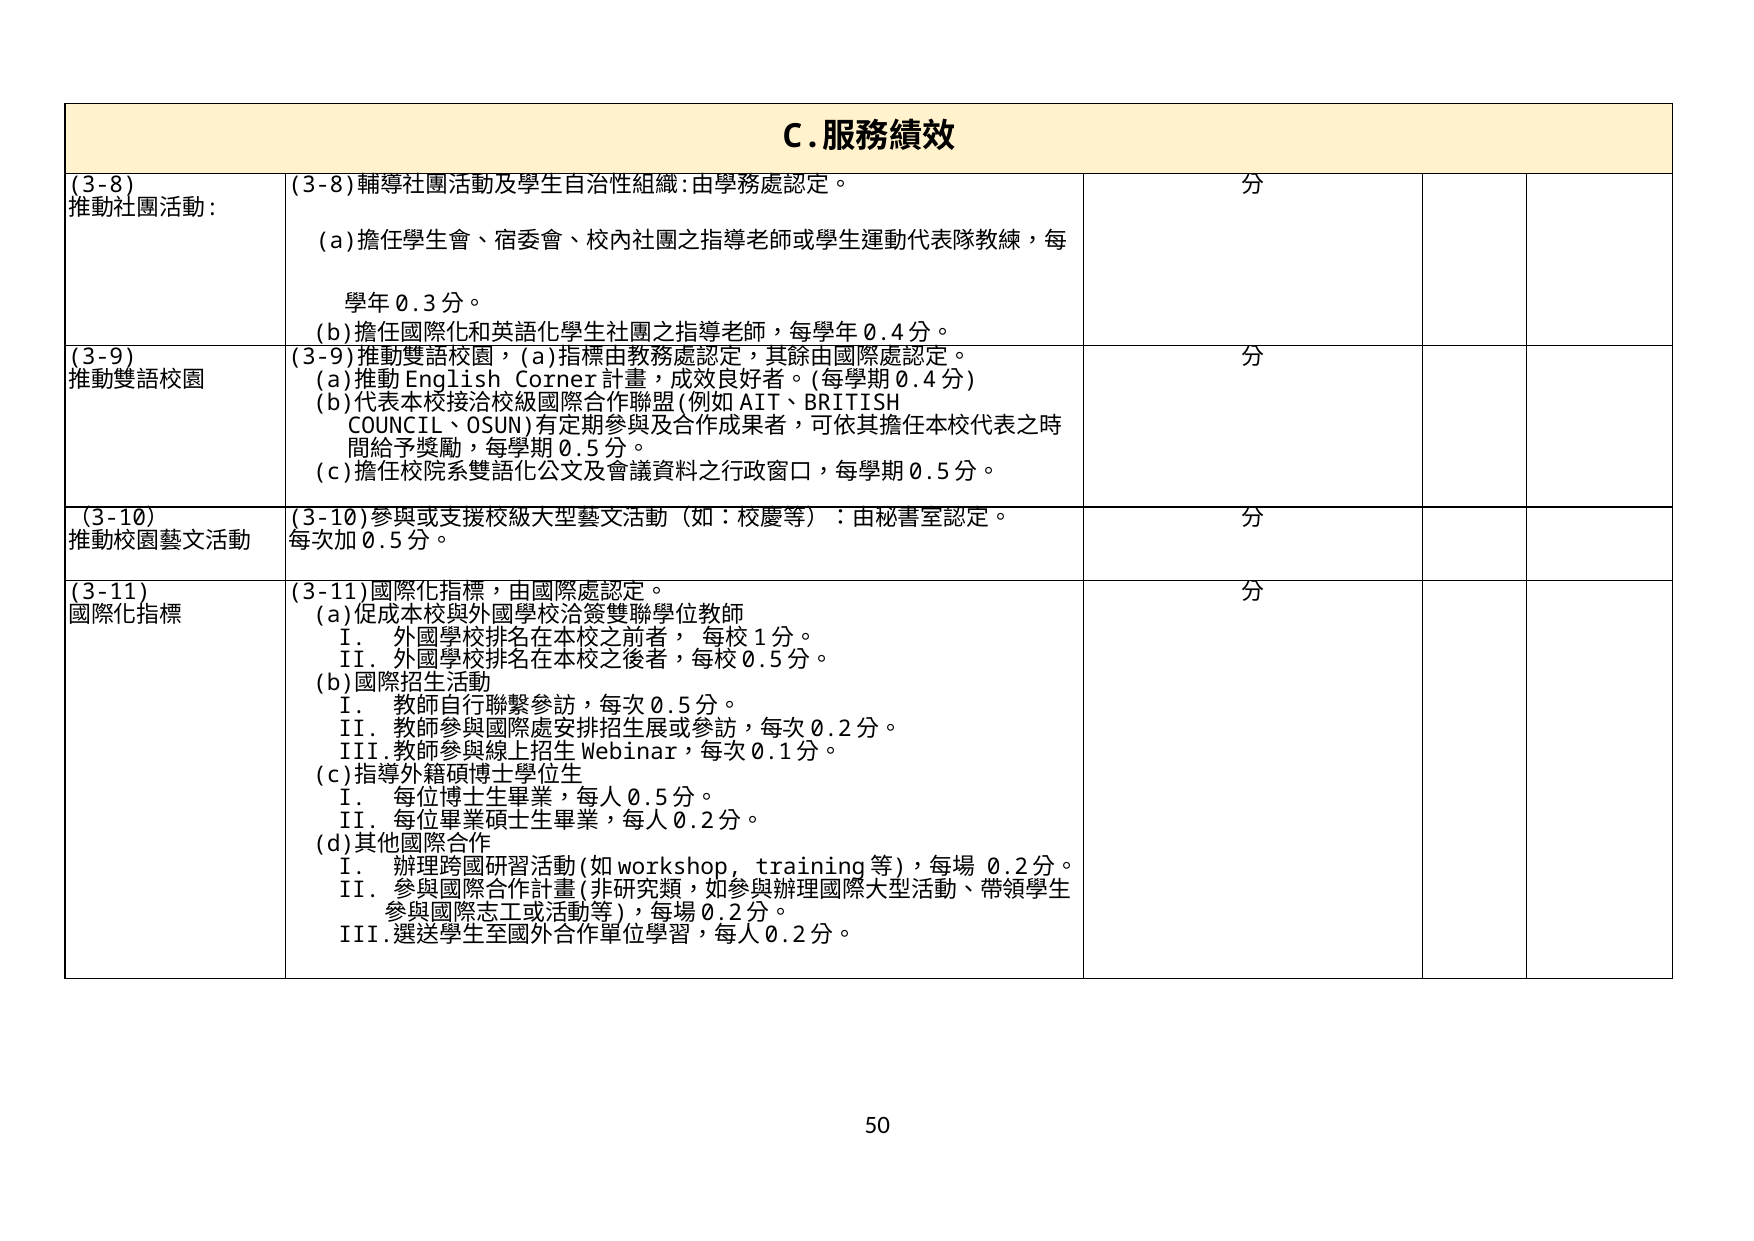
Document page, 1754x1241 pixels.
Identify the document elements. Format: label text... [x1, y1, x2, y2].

table_cell (3-9)推動雙語校園，(a)指標由教務處認定，其餘由國際處認定。 (a)推動English Corner計畫，成效良好者。(每學期0.4分) (b)代表本校接洽校級國際合作聯盟(例如AIT、BRITISH COUNCIL、OSUN)有定期參與及合作成果者，可依其擔任本校代表之時間給予獎勵，每學期0.5分。 (c)擔任校院系雙語化公文及會議資料之行政窗口，每學期0.5分。 [286, 346, 1083, 506]
table_cell (3-11) 國際化指標 [66, 581, 285, 978]
table_cell 分 [1084, 581, 1422, 978]
table_header C.服務績效 [66, 104, 1672, 173]
table_cell 分 [1084, 174, 1422, 345]
table_cell 分 [1084, 508, 1422, 580]
table_cell 分 [1084, 346, 1422, 506]
table_cell [1527, 508, 1672, 580]
table_cell [1423, 508, 1526, 580]
table_cell （3-10） 推動校園藝文活動 [66, 508, 285, 580]
table_cell [1527, 581, 1672, 978]
table_cell (3-9) 推動雙語校園 [66, 346, 285, 506]
table_cell (3-11)國際化指標，由國際處認定。 (a)促成本校與外國學校洽簽雙聯學位教師 I. 外國學校排名在本校之前者， 每校1分。 II. 外國學校排名在本校之後者，每校0.5分。 (b)國際招生活動 I. 教師自行聯繫參訪，每次0.5分。 II. 教師參與國際處安排招生展或參訪，每次0.2分。 III.教師參與線上招生Webinar，每次0.1分。 (c)指導外籍碩博士學位生 I. 每位博士生畢業，每人0.5分。 II. 每位畢業碩士生畢業，每人0.2分。 (d)其他國際合作 I. 辦理跨國研習活動(如workshop, training等)，每場 0.2分。 II. 參與國際合作計畫(非研究類，如參與辦理國際大型活動、帶領學生參與國際志工或活動等)，每場0.2分。 III.選送學生至國外合作單位學習，每人0.2分。 [286, 581, 1083, 978]
table_cell (3-10)參與或支援校級大型藝文活動（如：校慶等）：由秘書室認定。 每次加0.5分。 [286, 508, 1083, 580]
table_cell [1527, 174, 1672, 345]
table_cell [1423, 581, 1526, 978]
table_cell [1423, 346, 1526, 506]
table_cell (3-8)輔導社團活動及學生自治性組織:由學務處認定。 (a)擔任學生會、宿委會、校內社團之指導老師或學生運動代表隊教練，每學年0.3分。 (b)擔任國際化和英語化學生社團之指導老師，每學年0.4分。 [286, 174, 1083, 345]
table_cell (3-8) 推動社團活動: [66, 174, 285, 345]
table_cell [1423, 174, 1526, 345]
table_cell [1527, 346, 1672, 506]
